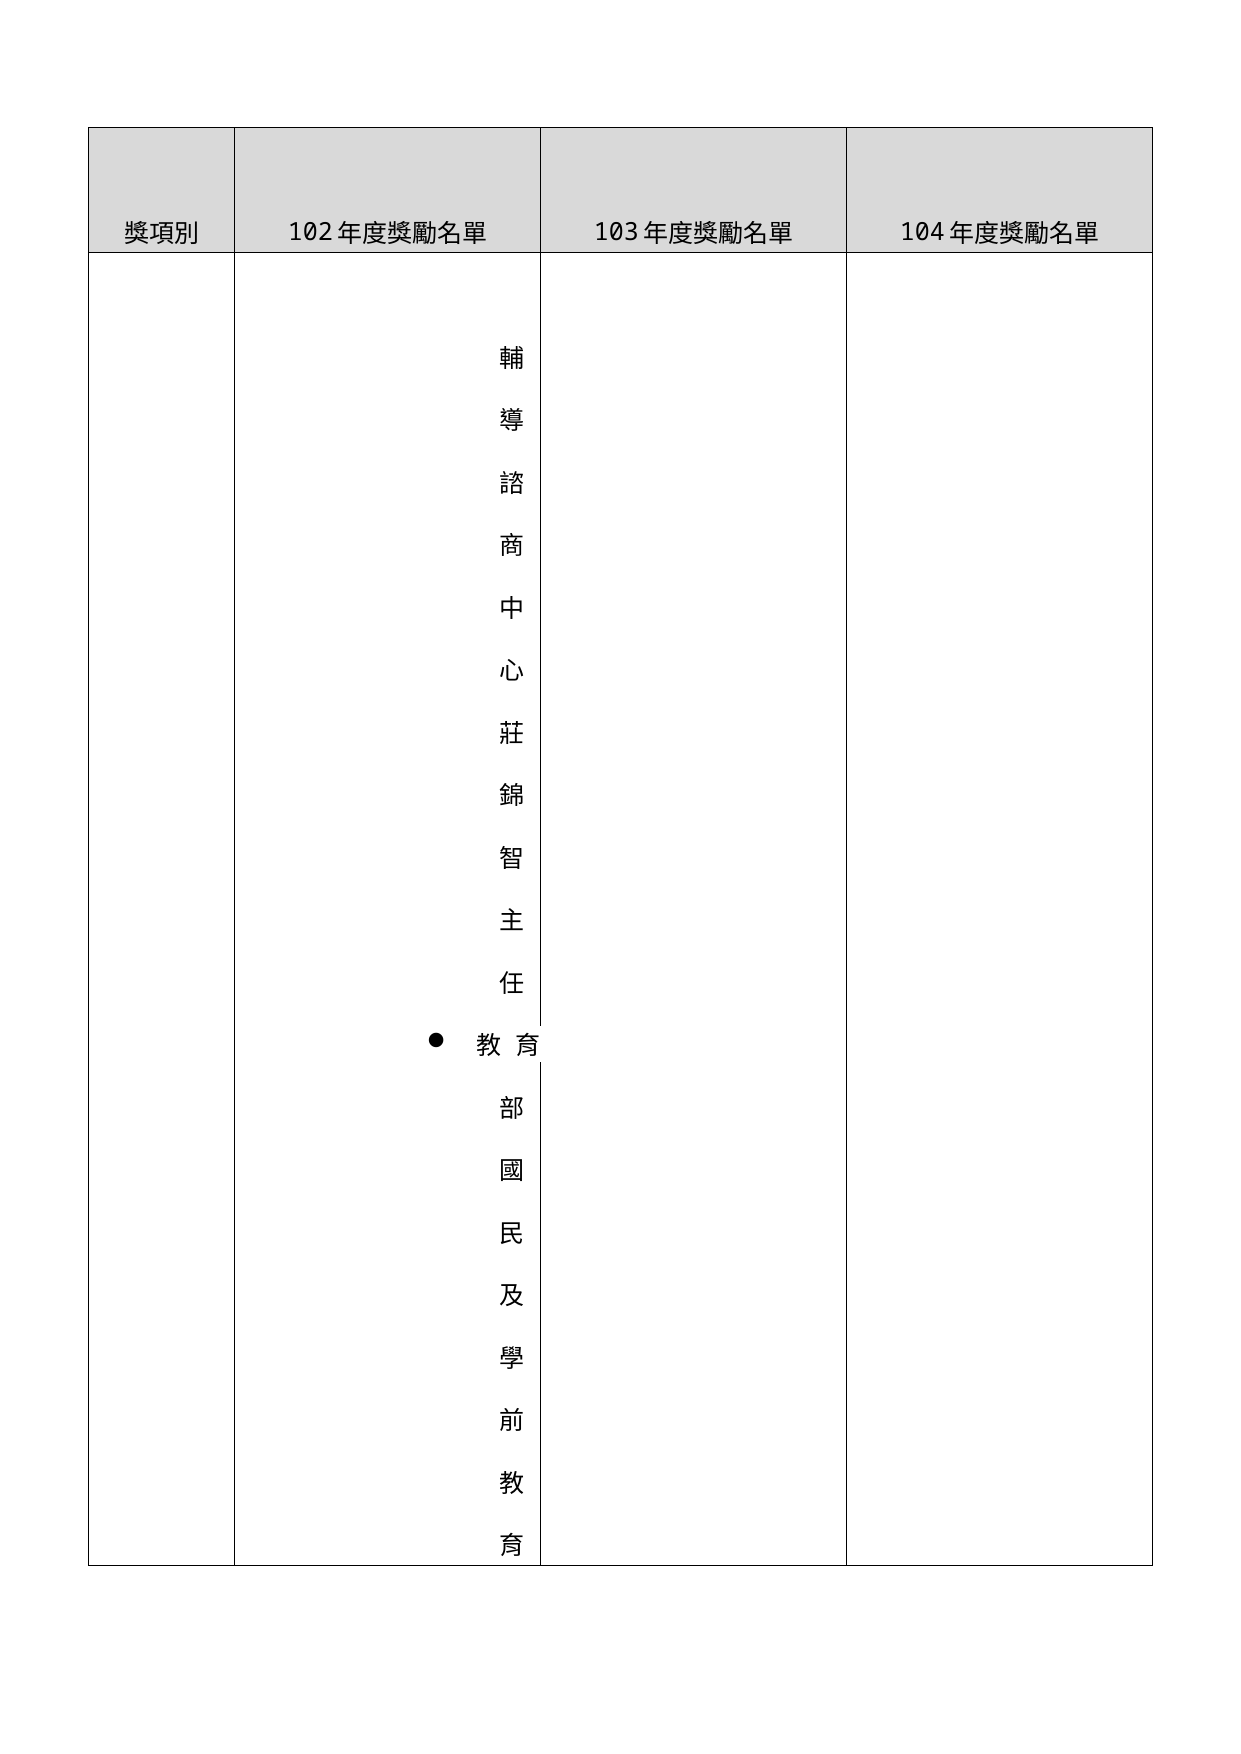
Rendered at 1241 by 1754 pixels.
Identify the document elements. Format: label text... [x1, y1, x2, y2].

table_header 104年度獎勵名單 [847, 128, 1152, 252]
table_cell [89, 253, 234, 1564]
table_cell 國立臺灣大學學生事務處竇松林簡任秘書 世新大學羅燦煐教授 國立新竹教育大學王文秀教授 國立成功大學徐畢卿特聘教授 新竹市政府教育處黃玉梅科長 國立勤益科技大學李泰山副教授 臺南市政府教育局學生輔導諮商中心金梅仙主任 中臺科技大學林海清學術副校長 [541, 253, 846, 1564]
table_cell 高雄市立左營高級中學李佩珊教師 宜蘭縣立五結國民中學張振源校長 花蓮縣政府學生輔導諮商中心林美珠督導 教育部國民及學前教育署黃秀茶科長 國立中興大學歐聖榮學務長 德霖技術學院羅仕鵬校長 中山醫學大學吳蕙君教官 國立成功大學林啟禎特聘教授 國立嘉義大學姜得勝教授 [847, 253, 1152, 1564]
table_header 獎項別 [89, 128, 234, 252]
table_header 103年度獎勵名單 [541, 128, 846, 252]
table_cell 國立臺中高級家事商業職業學校林怡慧校長（101年度擔任國立和美實驗學校校長） 國立臺灣大學姚開屏教授 國立陽明大學張傳琳副教授 靜宜大學孫台鼎助理教授 中華醫事科技大學黃金山主任 國立臺北護理健康大學林綺雲教授 彰化縣政府學生輔導諮商中心方惠生主任 金門縣政府學生輔導諮商中心莊錦智主任 教育部國民及學前教育署楊國隆組長 新竹縣政府教育處李國祿副處長 [235, 253, 540, 1564]
table_header 102年度獎勵名單 [235, 128, 540, 252]
